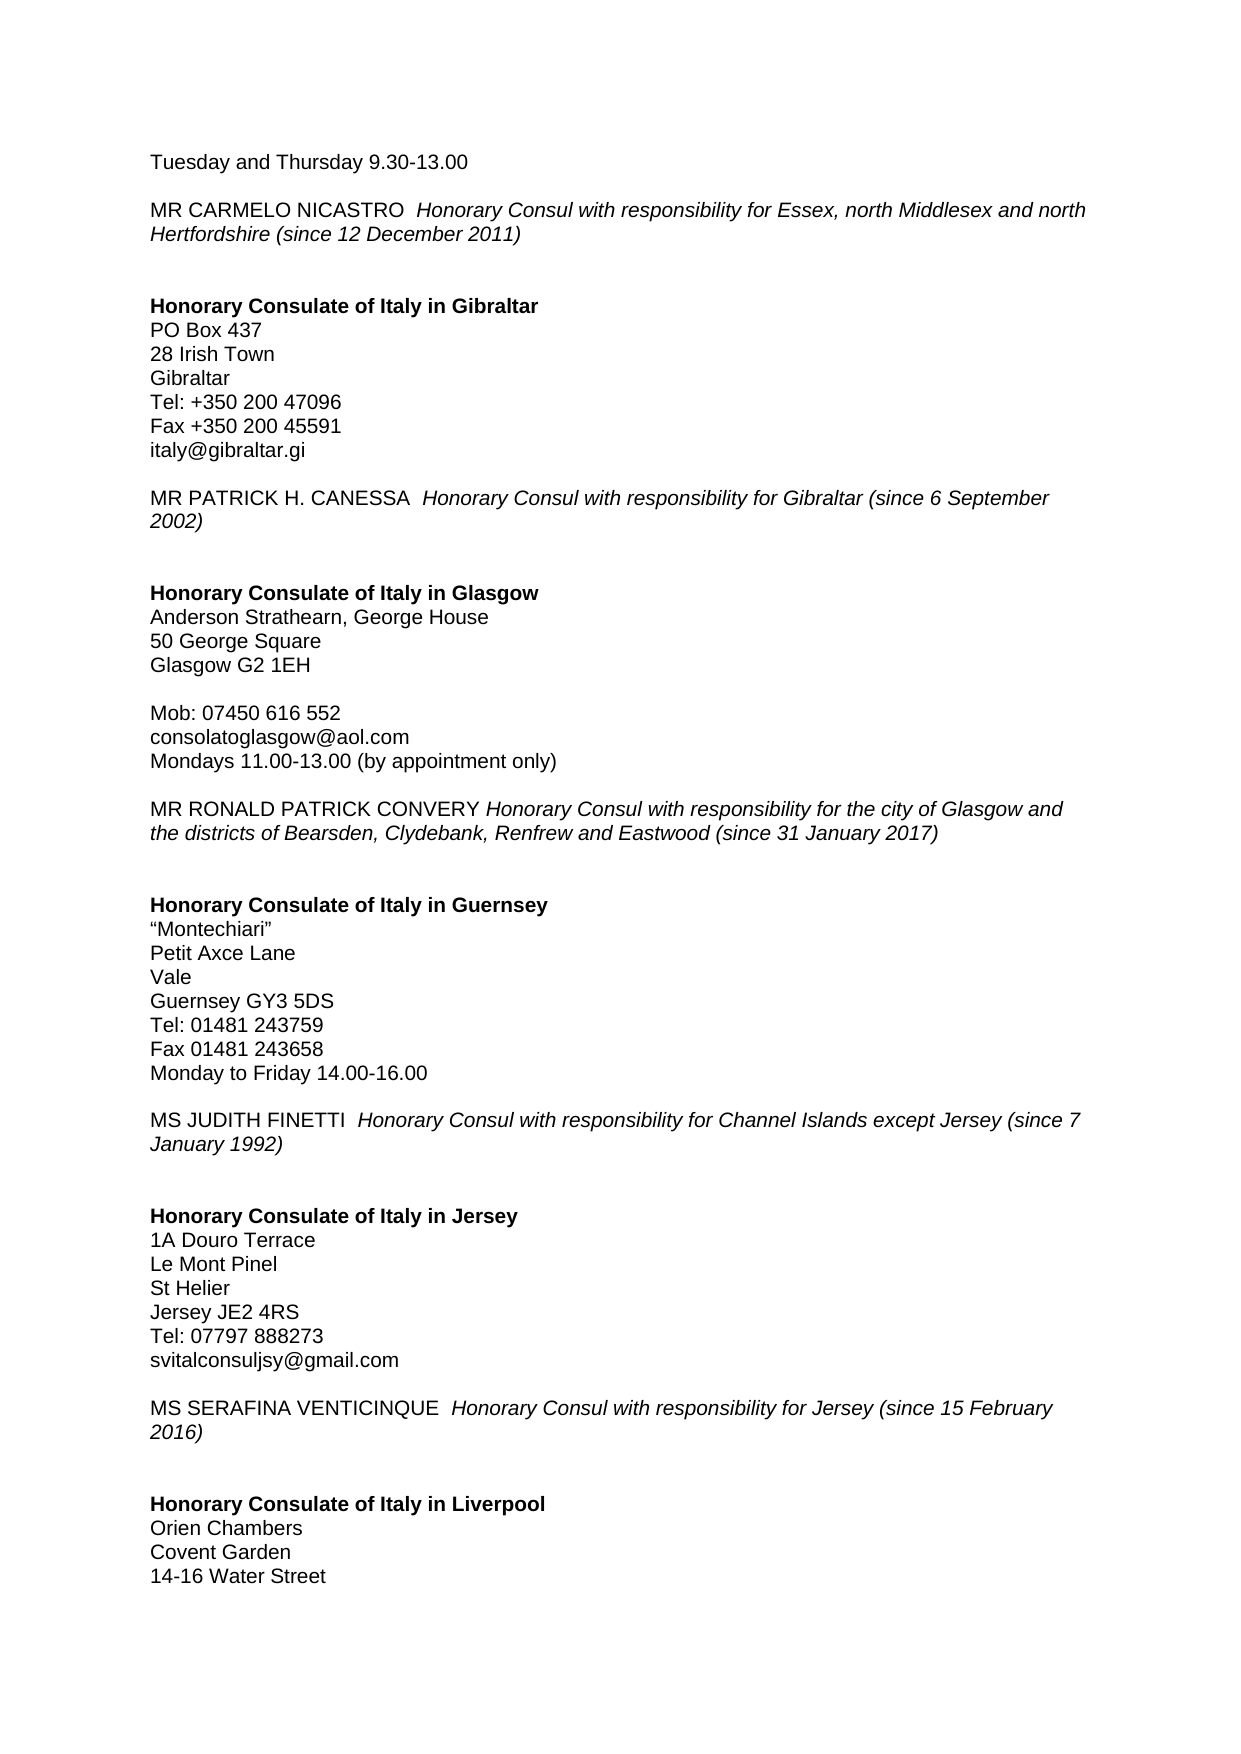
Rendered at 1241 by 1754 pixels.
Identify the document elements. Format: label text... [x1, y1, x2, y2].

text Le Mont Pinel [150, 1252, 1090, 1276]
text svitalconsuljsy@gmail.com [150, 1348, 1090, 1372]
text Tel: 01481 243759 [150, 1012, 1090, 1036]
text MR RONALD PATRICK CONVERY Honorary Consul with responsibility for the city of Glasgow and the districts of Bearsden, Clydebank, Renfrew and Eastwood (since 31 January 2017) [150, 797, 1090, 845]
text consolatoglasgow@aol.com [150, 725, 1090, 749]
text Petit Axce Lane [150, 941, 1090, 964]
text Honorary Consulate of Italy in Gibraltar [150, 294, 1090, 318]
text Jersey JE2 4RS [150, 1300, 1090, 1324]
text Tel: 07797 888273 [150, 1324, 1090, 1348]
text Fax 01481 243658 [150, 1036, 1090, 1060]
text Gibraltar [150, 366, 1090, 389]
text Honorary Consulate of Italy in Glasgow [150, 581, 1090, 605]
text 1A Douro Terrace [150, 1228, 1090, 1252]
text PO Box 437 [150, 318, 1090, 342]
text MR CARMELO NICASTRO Honorary Consul with responsibility for Essex, north Middlesex and north Hertfordshire (since 12 December 2011) [150, 198, 1090, 246]
text Anderson Strathearn, George House [150, 605, 1090, 629]
text Tel: +350 200 47096 [150, 389, 1090, 413]
text MS JUDITH FINETTI Honorary Consul with responsibility for Channel Islands except Jersey (since 7 January 1992) [150, 1108, 1090, 1156]
text 28 Irish Town [150, 342, 1090, 366]
text Glasgow G2 1EH [150, 653, 1090, 677]
text Mondays 11.00-13.00 (by appointment only) [150, 749, 1090, 773]
text Vale [150, 964, 1090, 988]
text MR PATRICK H. CANESSA Honorary Consul with responsibility for Gibraltar (since 6 September 2002) [150, 485, 1090, 533]
text 50 George Square [150, 629, 1090, 653]
text Covent Garden [150, 1539, 1090, 1563]
text Mob: 07450 616 552 [150, 701, 1090, 725]
text Honorary Consulate of Italy in Jersey [150, 1204, 1090, 1228]
text italy@gibraltar.gi [150, 437, 1090, 461]
text Honorary Consulate of Italy in Guernsey [150, 893, 1090, 917]
text MS SERAFINA VENTICINQUE Honorary Consul with responsibility for Jersey (since 15 February 2016) [150, 1396, 1090, 1444]
text “Montechiari” [150, 917, 1090, 941]
text Tuesday and Thursday 9.30-13.00 [150, 150, 1090, 174]
text 14-16 Water Street [150, 1563, 1090, 1587]
text Honorary Consulate of Italy in Liverpool [150, 1492, 1090, 1516]
text Monday to Friday 14.00-16.00 [150, 1060, 1090, 1084]
text Guernsey GY3 5DS [150, 988, 1090, 1012]
text Orien Chambers [150, 1516, 1090, 1539]
text St Helier [150, 1276, 1090, 1300]
text Fax +350 200 45591 [150, 413, 1090, 437]
